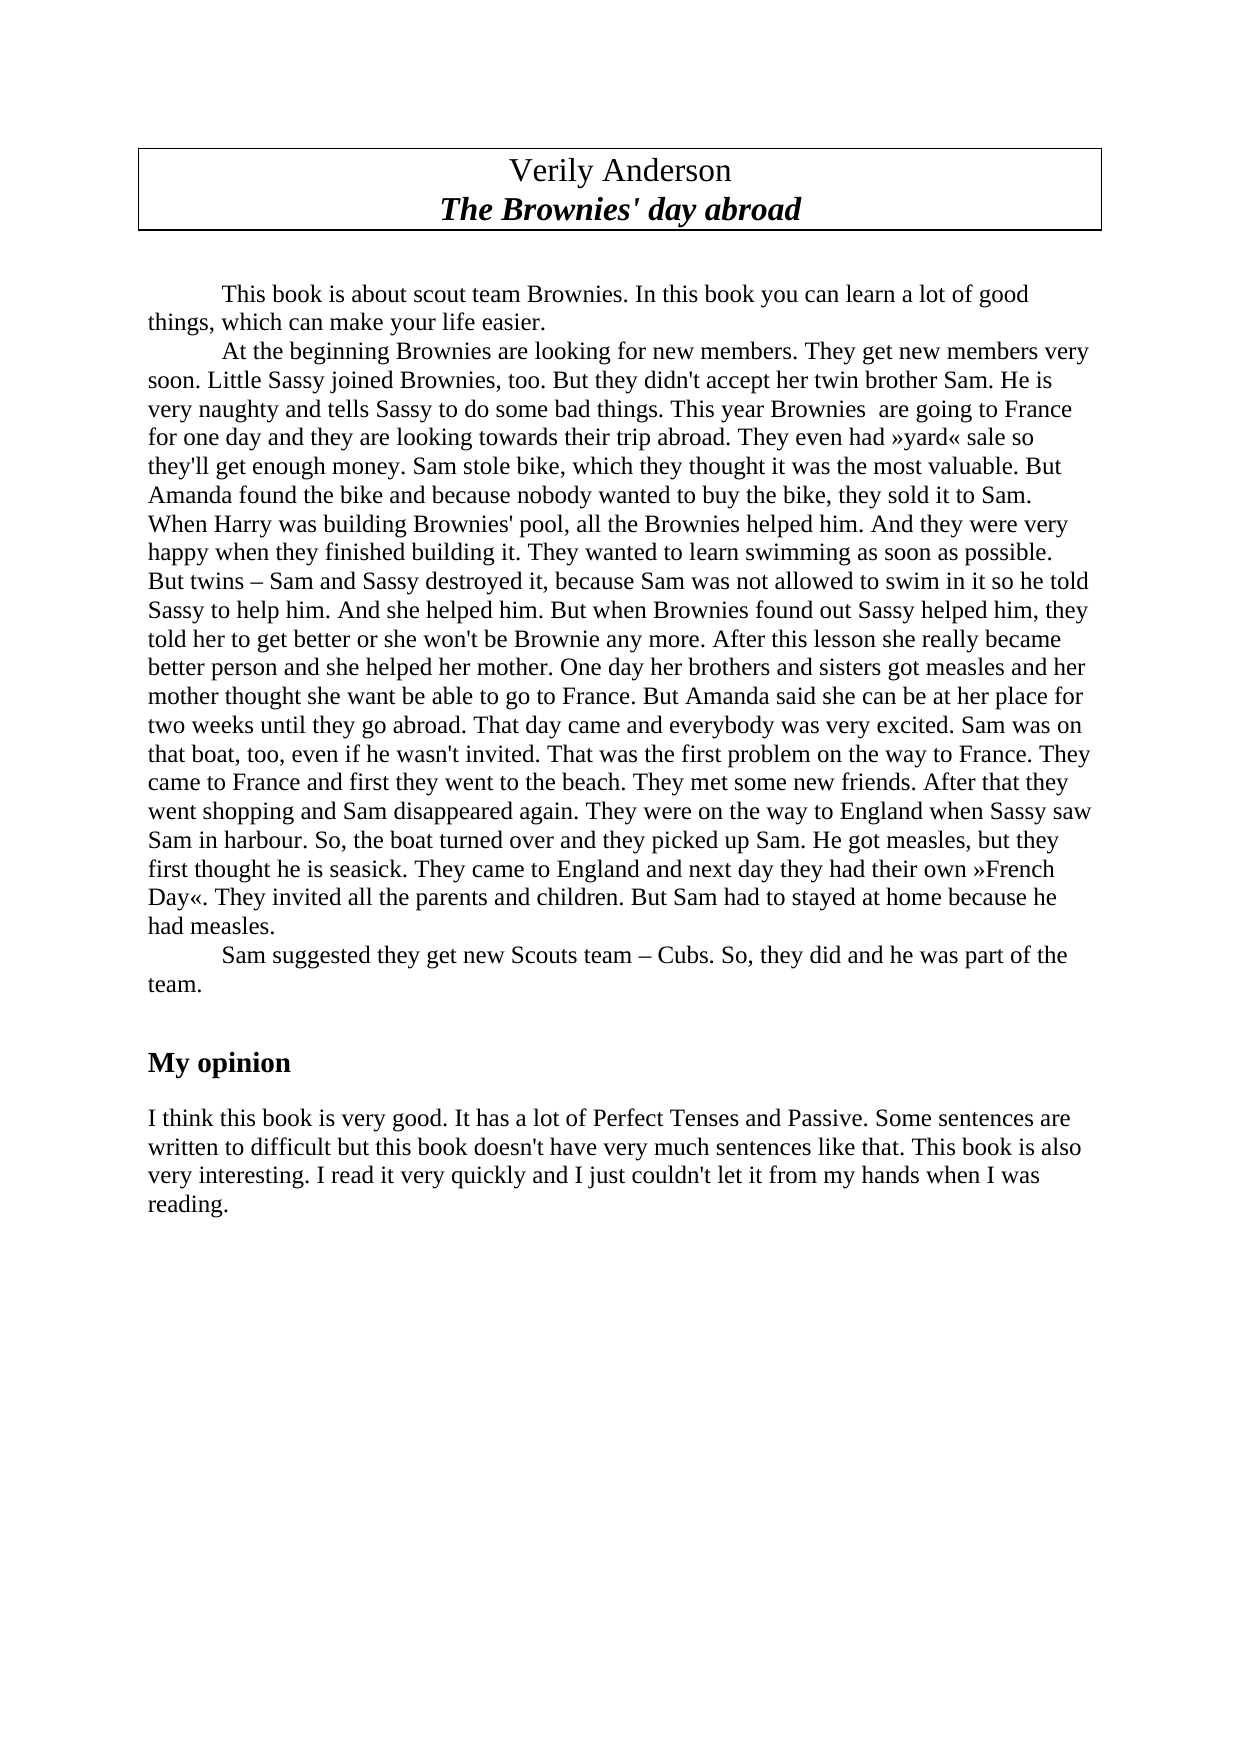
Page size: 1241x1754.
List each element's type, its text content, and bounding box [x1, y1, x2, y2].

text Verily Anderson [139, 149, 1101, 186]
text At the beginning Brownies are looking for new members. They get new members very soon. Little Sassy joined Brownies, too. But they didn't accept her twin brother Sam. He is very naughty and tells Sassy to do some bad things. This year Brownies are going to France for one day and they are looking towards their trip abroad. They even had »yard« sale so they'll get enough money. Sam stole bike, which they thought it was the most valuable. But Amanda found the bike and because nobody wanted to buy the bike, they sold it to Sam. When Harry was building Brownies' pool, all the Brownies helped him. And they were very happy when they finished building it. They wanted to learn swimming as soon as possible. But twins – Sam and Sassy destroyed it, because Sam was not allowed to swim in it so he told Sassy to help him. And she helped him. But when Brownies found out Sassy helped him, they told her to get better or she won't be Brownie any more. After this lesson she really became better person and she helped her mother. One day her brothers and sisters got measles and her mother thought she want be able to go to France. But Amanda said she can be at her place for two weeks until they go abroad. That day came and everybody was very excited. Sam was on that boat, too, even if he wasn't invited. That was the first problem on the way to France. They came to France and first they went to the beach. They met some new friends. After that they went shopping and Sam disappeared again. They were on the way to England when Sassy saw Sam in harbour. So, the boat turned over and they picked up Sam. He got measles, but they first thought he is seasick. They came to England and next day they had their own »French Day«. They invited all the parents and children. But Sam had to stayed at home because he had measles. [148, 336, 1093, 940]
text I think this book is very good. It has a lot of Perfect Tenses and Passive. Some sentences are written to difficult but this book doesn't have very much sentences like that. This book is also very interesting. I read it very quickly and I just couldn't let it from my hands when I was reading. [148, 1103, 1093, 1218]
subtitle The Brownies' day abroad [139, 186, 1101, 229]
text Sam suggested they get new Scouts team – Cubs. So, they did and he was part of the team. [148, 940, 1093, 997]
text My opinion [148, 1046, 1093, 1079]
text This book is about scout team Brownies. In this book you can learn a lot of good things, which can make your life easier. [148, 279, 1093, 336]
